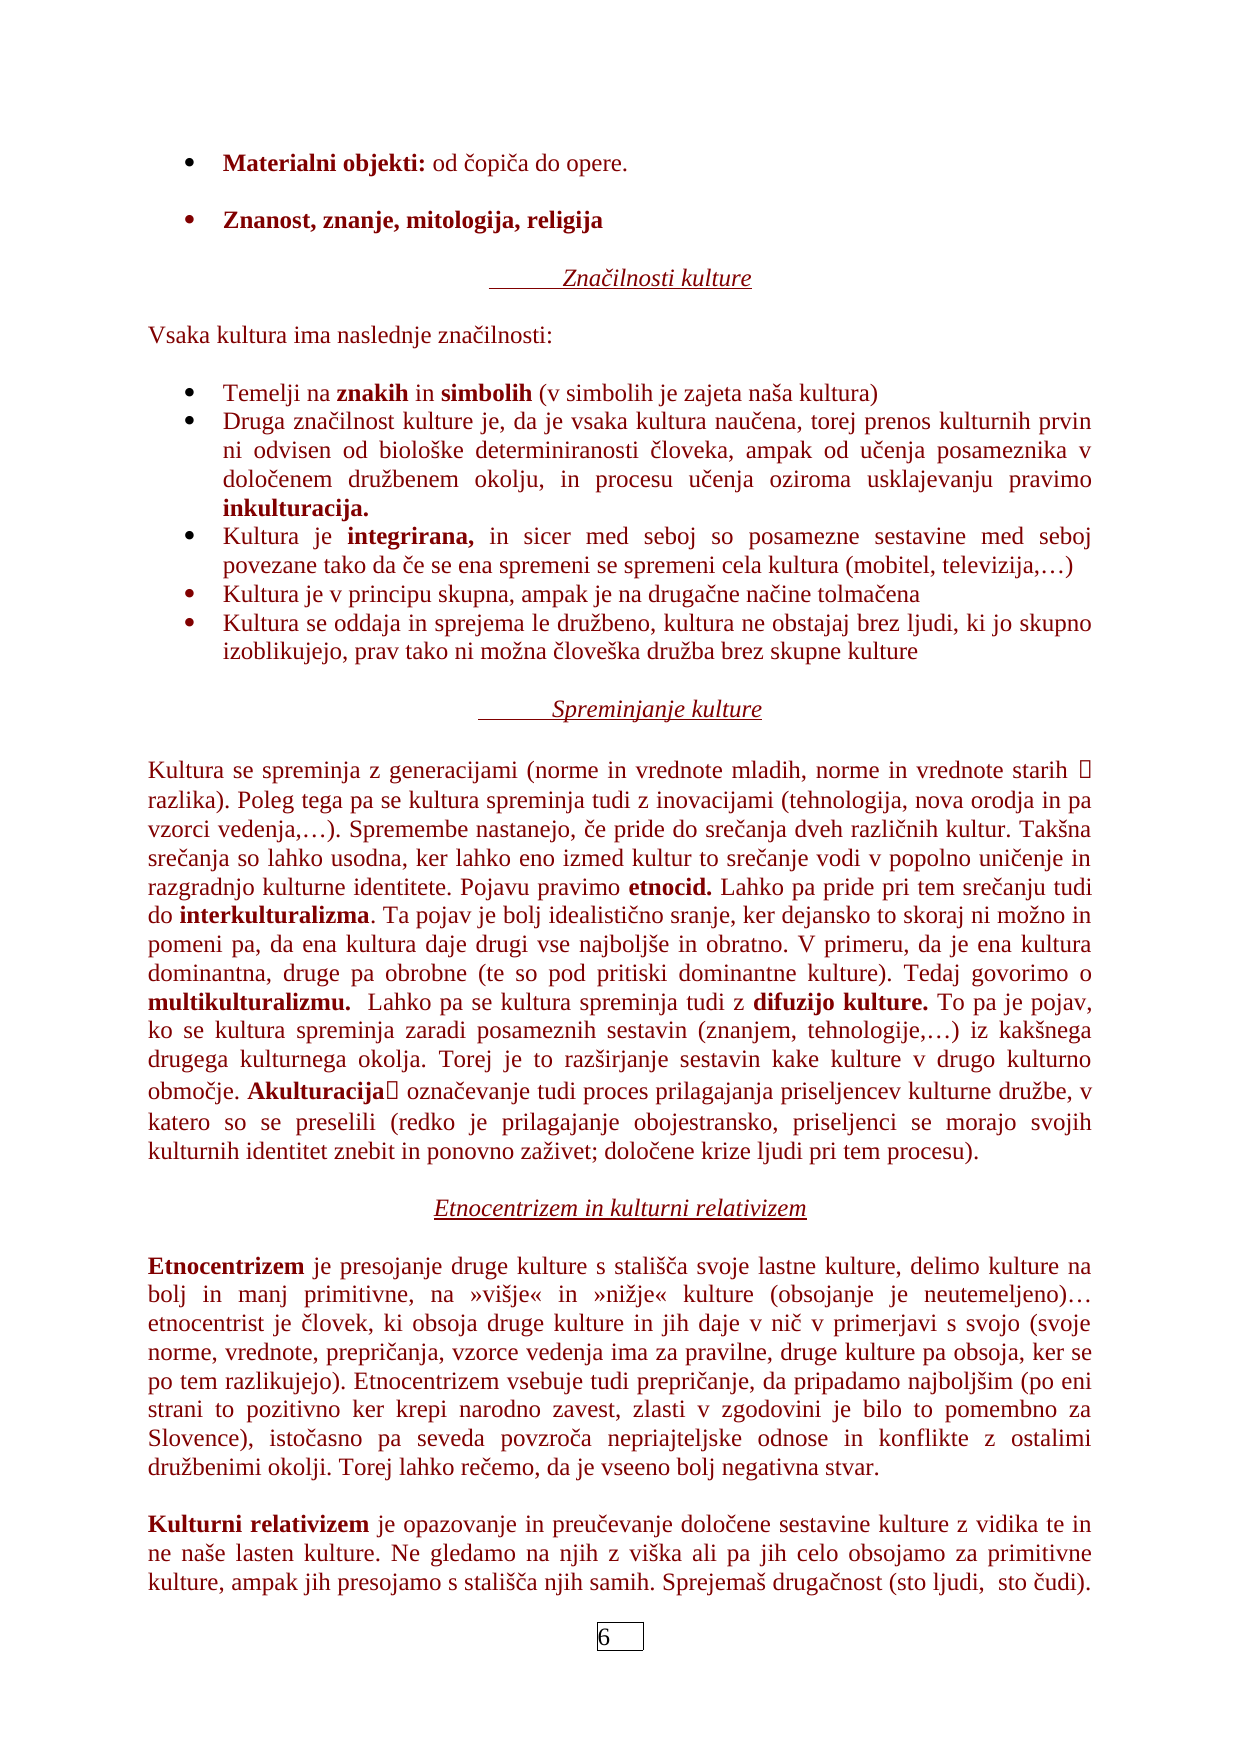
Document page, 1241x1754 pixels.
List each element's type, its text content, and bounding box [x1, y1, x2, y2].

list Temelji na znakih in simbolih (v simbolih je zajeta naša kultura) [185, 378, 1093, 406]
list Materialni objekti: od čopiča do opere. [185, 148, 1093, 176]
subtitle Značilnosti kulture [148, 263, 1093, 291]
text Vsaka kultura ima naslednje značilnosti: [148, 320, 1093, 349]
list Kultura je integrirana, in sicer med seboj so posamezne sestavine med seboj povezane tako da če se ena spremeni se spremeni cela kultura (mobitel, televizija,…) [185, 521, 1093, 579]
text Kulturni relativizem je opazovanje in preučevanje določene sestavine kulture z vidika te in ne naše lasten kulture. Ne gledamo na njih z viška ali pa jih celo obsojamo za primitivne kulture, ampak jih presojamo s stališča njih samih. Sprejemaš drugačnost (sto ljudi, sto čudi). [148, 1509, 1093, 1596]
list Kultura je v principu skupna, ampak je na drugačne načine tolmačena [185, 579, 1093, 608]
list Druga značilnost kulture je, da je vsaka kultura naučena, torej prenos kulturnih prvin ni odvisen od biološke determiniranosti človeka, ampak od učenja posameznika v določenem družbenem okolju, in procesu učenja oziroma usklajevanju pravimo inkulturacija. [185, 406, 1093, 521]
text Etnocentrizem in kulturni relativizem [148, 1193, 1093, 1222]
text Etnocentrizem je presojanje druge kulture s stališča svoje lastne kulture, delimo kulture na bolj in manj primitivne, na »višje« in »nižje« kulture (obsojanje je neutemeljeno)… etnocentrist je človek, ki obsoja druge kulture in jih daje v nič v primerjavi s svojo (svoje norme, vrednote, prepričanja, vzorce vedenja ima za pravilne, druge kulture pa obsoja, ker se po tem razlikujejo). Etnocentrizem vsebuje tudi prepričanje, da pripadamo najboljšim (po eni strani to pozitivno ker krepi narodno zavest, zlasti v zgodovini je bilo to pomembno za Slovence), istočasno pa seveda povzroča nepriajteljske odnose in konflikte z ostalimi družbenimi okolji. Torej lahko rečemo, da je vseeno bolj negativna stvar. [148, 1251, 1093, 1481]
subtitle Spreminjanje kulture [148, 694, 1093, 723]
list Znanost, znanje, mitologija, religija [185, 205, 1093, 234]
text Kultura se spreminja z generacijami (norme in vrednote mladih, norme in vrednote starih  razlika). Poleg tega pa se kultura spreminja tudi z inovacijami (tehnologija, nova orodja in pa vzorci vedenja,…). Spremembe nastanejo, če pride do srečanja dveh različnih kultur. Takšna srečanja so lahko usodna, ker lahko eno izmed kultur to srečanje vodi v popolno uničenje in razgradnjo kulturne identitete. Pojavu pravimo etnocid. Lahko pa pride pri tem srečanju tudi do interkulturalizma. Ta pojav je bolj idealistično sranje, ker dejansko to skoraj ni možno in pomeni pa, da ena kultura daje drugi vse najboljše in obratno. V primeru, da je ena kultura dominantna, druge pa obrobne (te so pod pritiski dominantne kulture). Tedaj govorimo o multikulturalizmu. Lahko pa se kultura spreminja tudi z difuzijo kulture. To pa je pojav, ko se kultura spreminja zaradi posameznih sestavin (znanjem, tehnologije,…) iz kakšnega drugega kulturnega okolja. Torej je to razširjanje sestavin kake kulture v drugo kulturno območje. Akulturacija označevanje tudi proces prilagajanja priseljencev kulturne družbe, v katero so se preselili (redko je prilagajanje obojestransko, priseljenci se morajo svojih kulturnih identitet znebit in ponovno zaživet; določene krize ljudi pri tem procesu). [148, 751, 1093, 1164]
list Kultura se oddaja in sprejema le družbeno, kultura ne obstajaj brez ljudi, ki jo skupno izoblikujejo, prav tako ni možna človeška družba brez skupne kulture [185, 608, 1093, 665]
